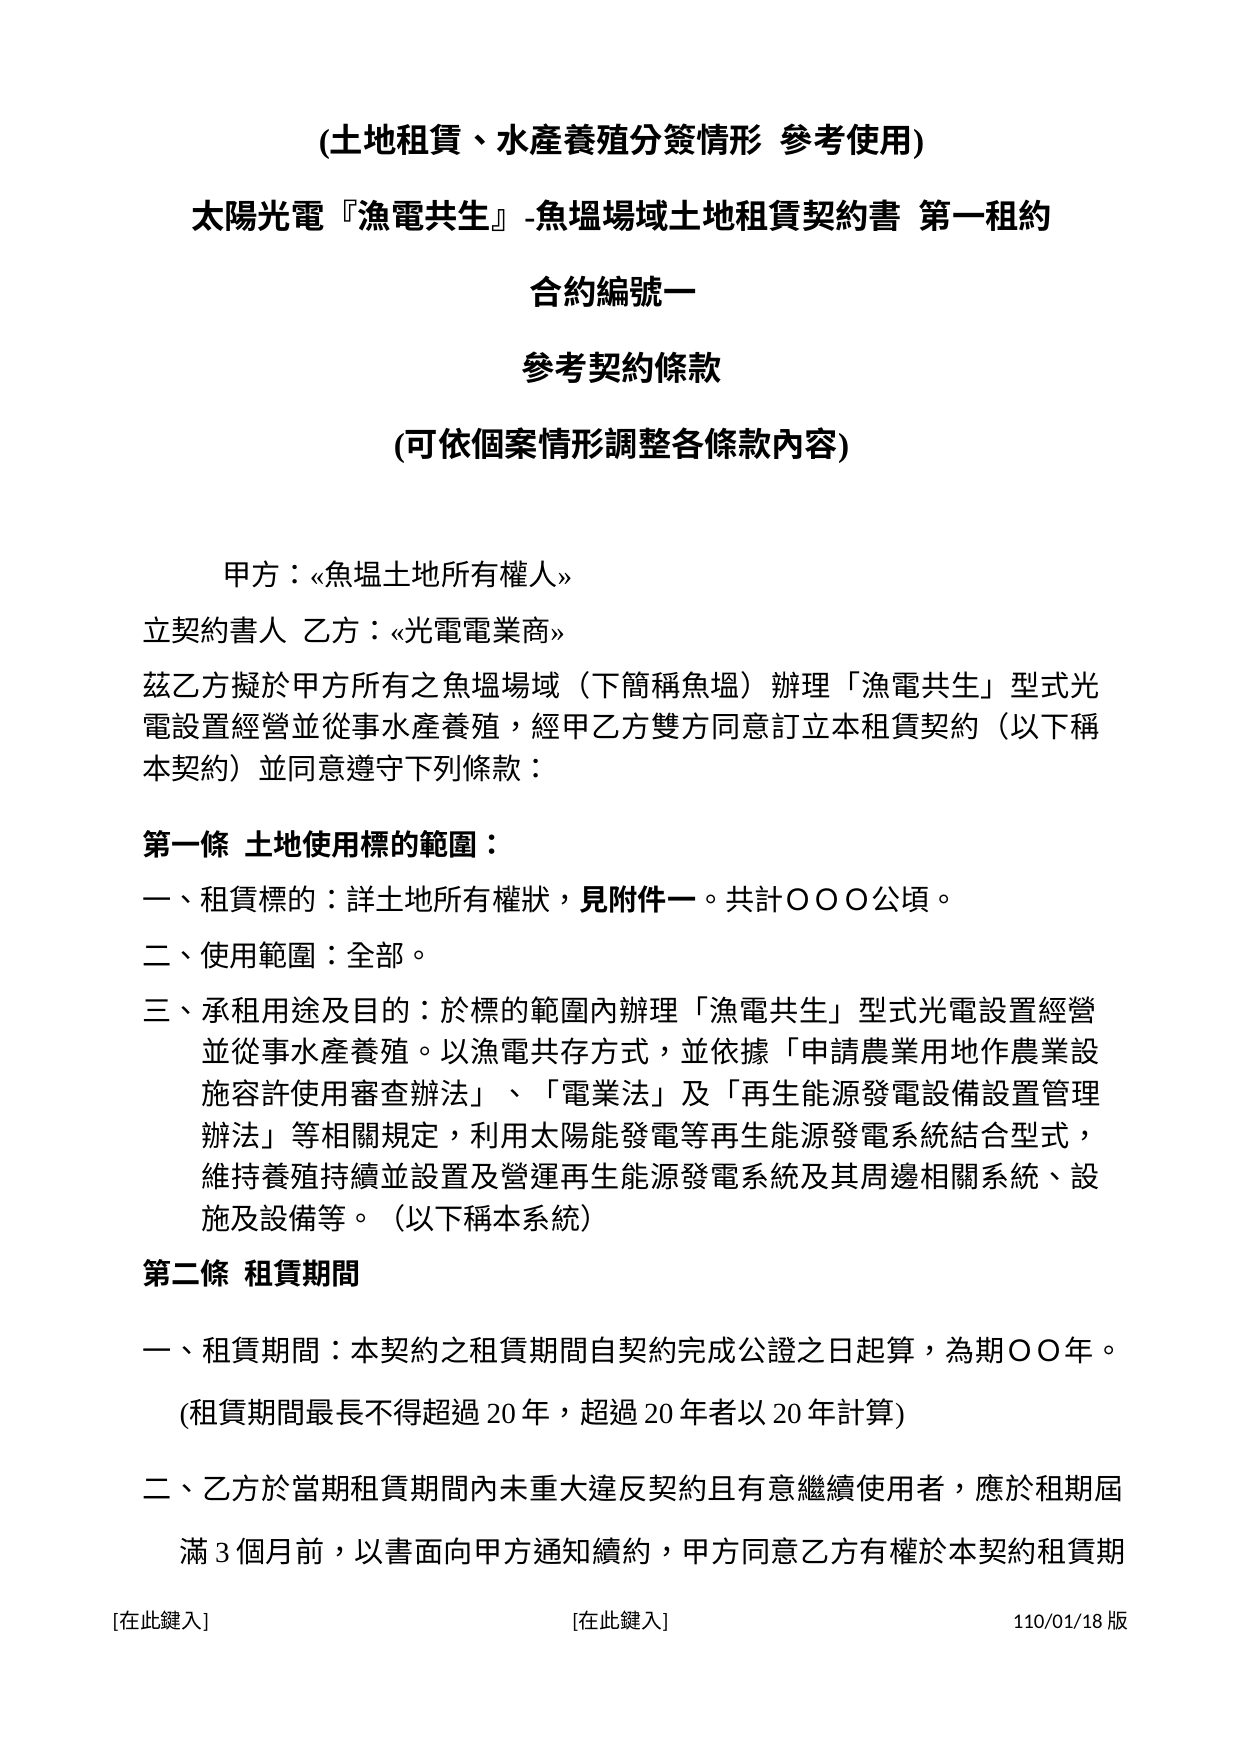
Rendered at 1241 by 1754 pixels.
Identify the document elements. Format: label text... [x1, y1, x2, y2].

text 甲方：«魚塭土地所有權人» [142, 552, 1101, 594]
text 第一條 土地使用標的範圍： [142, 801, 1101, 864]
text 一、租賃期間：本契約之租賃期間自契約完成公證之日起算，為期ＯＯ年。(租賃期間最長不得超過20年，超過20年者以20年計算) [142, 1307, 1128, 1432]
text 三、承租用途及目的：於標的範圍內辦理「漁電共生」型式光電設置經營並從事水產養殖。以漁電共存方式，並依據「申請農業用地作農業設施容許使用審查辦法」、「電業法」及「再生能源發電設備設置管理辦法」等相關規定，利用太陽能發電等再生能源發電系統結合型式，維持養殖持續並設置及營運再生能源發電系統及其周邊相關系統、設施及設備等。（以下稱本系統） [142, 988, 1101, 1238]
text (土地租賃、水產養殖分簽情形 參考使用) [142, 96, 1101, 159]
text 茲乙方擬於甲方所有之魚塭場域（下簡稱魚塭）辦理「漁電共生」型式光電設置經營並從事水產養殖，經甲乙方雙方同意訂立本租賃契約（以下稱本契約）並同意遵守下列條款： [142, 663, 1101, 788]
text 二、使用範圍：全部。 [142, 933, 1101, 974]
text (可依個案情形調整各條款內容) [142, 400, 1101, 463]
text 立契約書人 乙方：«光電電業商» [142, 608, 1101, 649]
text 合約編號一 [142, 248, 1101, 311]
text 二、乙方於當期租賃期間內未重大違反契約且有意繼續使用者，應於租期屆滿3個月前，以書面向甲方通知續約，甲方同意乙方有權於本契約租賃期 [142, 1445, 1128, 1570]
text 第二條 租賃期間 [142, 1251, 1101, 1293]
text 太陽光電『漁電共生』-魚塭場域土地租賃契約書 第一租約 [142, 172, 1101, 235]
text 一、租賃標的：詳土地所有權狀，見附件一。共計ＯＯＯ公頃。 [142, 877, 1101, 919]
text 參考契約條款 [142, 324, 1101, 387]
